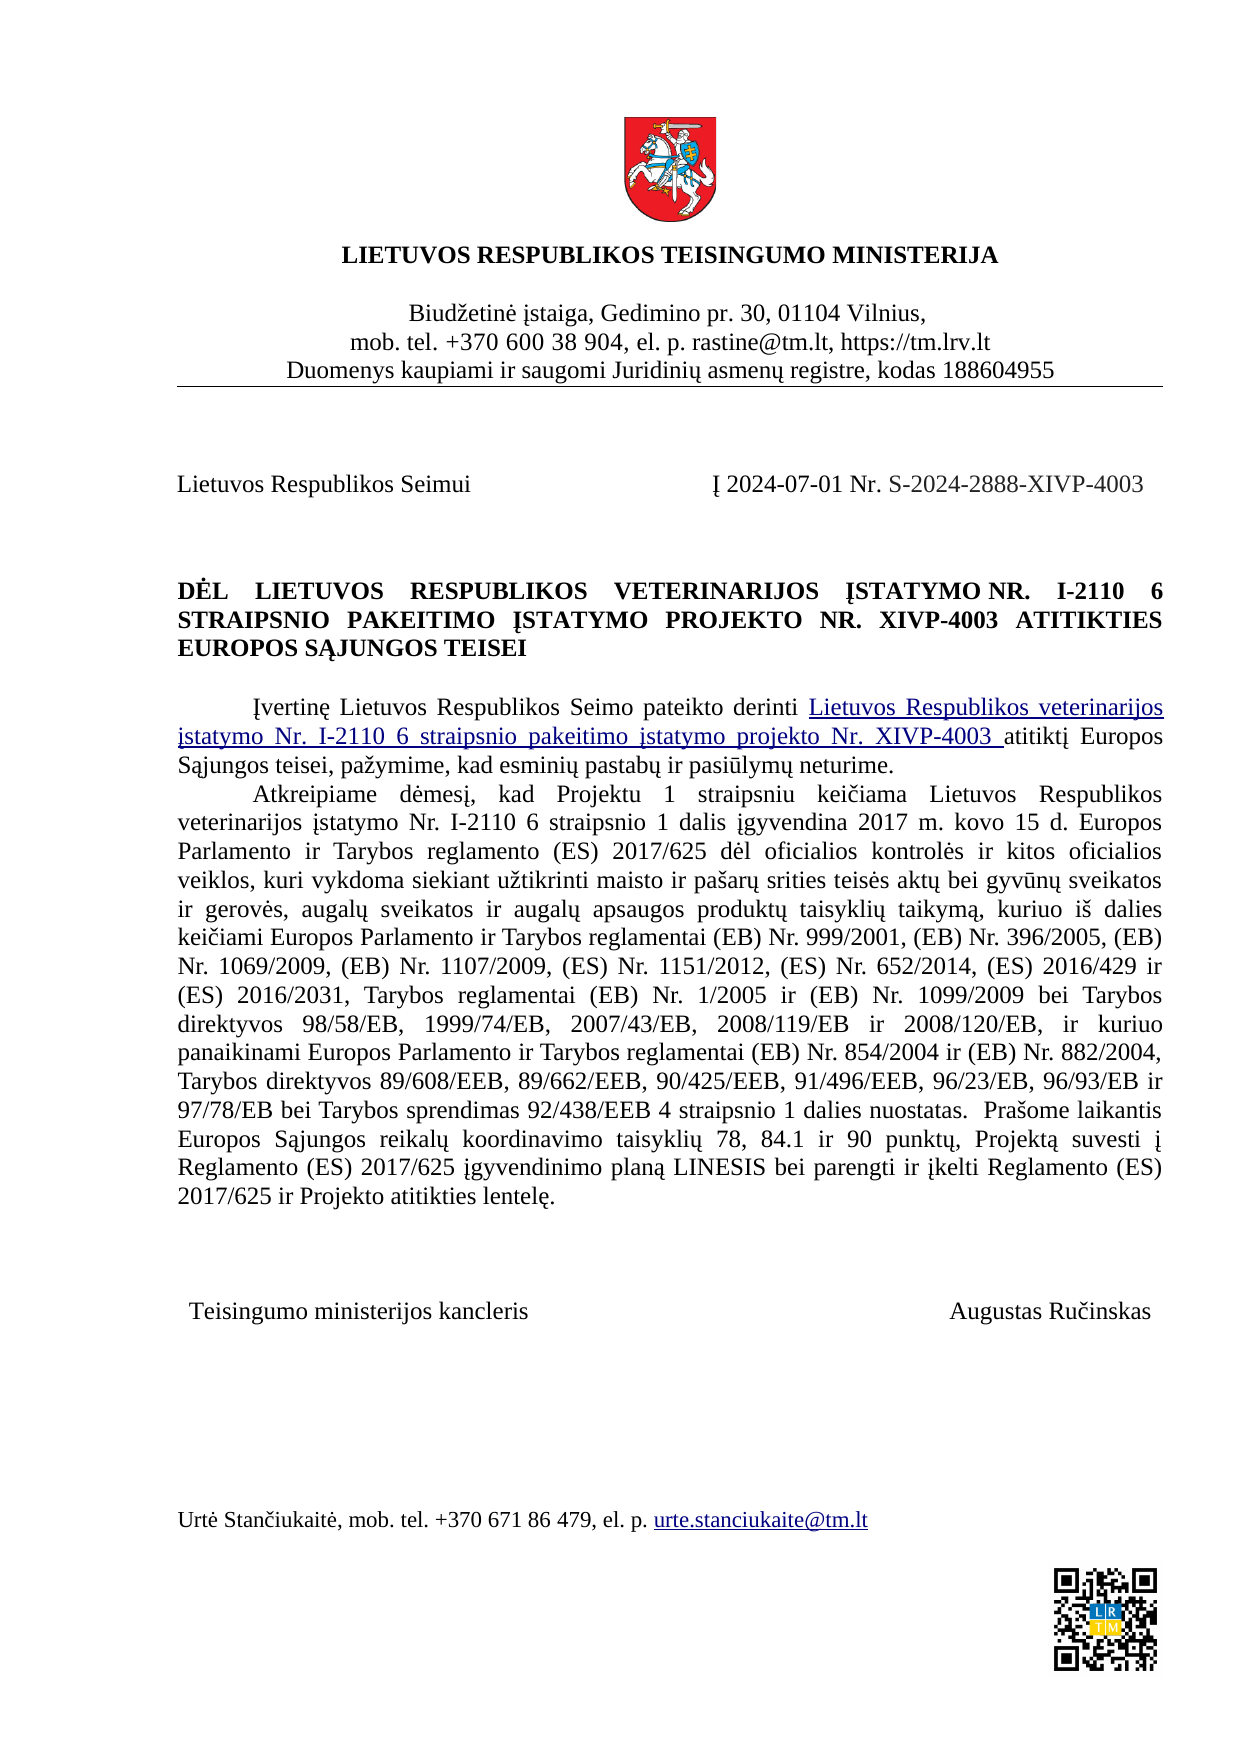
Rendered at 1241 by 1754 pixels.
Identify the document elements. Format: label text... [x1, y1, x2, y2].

text DĖL LIETUVOS RESPUBLIKOS VETERINARIJOS ĮSTATYMO NR. I-2110 6 STRAIPSNIO PAKEITIMO ĮSTATYMo PROJEKTO NR. XIVP-4003 ATITIKTIES EUROPOS SĄJUNGOS TEISEI [177, 576, 1163, 662]
text Įvertinę Lietuvos Respublikos Seimo pateikto derinti Lietuvos Respublikos veterinarijos įstatymo Nr. I-2110 6 straipsnio pakeitimo įstatymo projekto Nr. XIVP-4003 atitiktį Europos Sąjungos teisei, pažymime, kad esminių pastabų ir pasiūlymų neturime. [177, 692, 1163, 779]
table_header Augustas Ručinskas [738, 1239, 1162, 1354]
text Urtė Stančiukaitė, mob. tel. +370 671 86 479, el. p. urte.stanciukaite@tm.lt [177, 1506, 1163, 1532]
text Atkreipiame dėmesį, kad Projektu 1 straipsniu keičiama Lietuvos Respublikos veterinarijos įstatymo Nr. I-2110 6 straipsnio 1 dalis įgyvendina 2017 m. kovo 15 d. Europos Parlamento ir Tarybos reglamento (ES) 2017/625 dėl oficialios kontrolės ir kitos oficialios veiklos, kuri vykdoma siekiant užtikrinti maisto ir pašarų srities teisės aktų bei gyvūnų sveikatos ir gerovės, augalų sveikatos ir augalų apsaugos produktų taisyklių taikymą, kuriuo iš dalies keičiami Europos Parlamento ir Tarybos reglamentai (EB) Nr. 999/2001, (EB) Nr. 396/2005, (EB) Nr. 1069/2009, (EB) Nr. 1107/2009, (ES) Nr. 1151/2012, (ES) Nr. 652/2014, (ES) 2016/429 ir (ES) 2016/2031, Tarybos reglamentai (EB) Nr. 1/2005 ir (EB) Nr. 1099/2009 bei Tarybos direktyvos 98/58/EB, 1999/74/EB, 2007/43/EB, 2008/119/EB ir 2008/120/EB, ir kuriuo panaikinami Europos Parlamento ir Tarybos reglamentai (EB) Nr. 854/2004 ir (EB) Nr. 882/2004, Tarybos direktyvos 89/608/EEB, 89/662/EEB, 90/425/EEB, 91/496/EEB, 96/23/EB, 96/93/EB ir 97/78/EB bei Tarybos sprendimas 92/438/EEB 4 straipsnio 1 dalies nuostatas. Prašome laikantis Europos Sąjungos reikalų koordinavimo taisyklių 78, 84.1 ir 90 punktų, Projektą suvesti į Reglamento (ES) 2017/625 įgyvendinimo planą LINESIS bei parengti ir įkelti Reglamento (ES) 2017/625 ir Projekto atitikties lentelę. [177, 779, 1163, 1210]
table_header Teisingumo ministerijos kancleris [177, 1239, 738, 1354]
table_header Lietuvos Respublikos Seimui [165, 469, 677, 547]
table_header Į 2024-07-01 Nr. S-2024-2888-XIVP-4003 [678, 469, 1188, 547]
